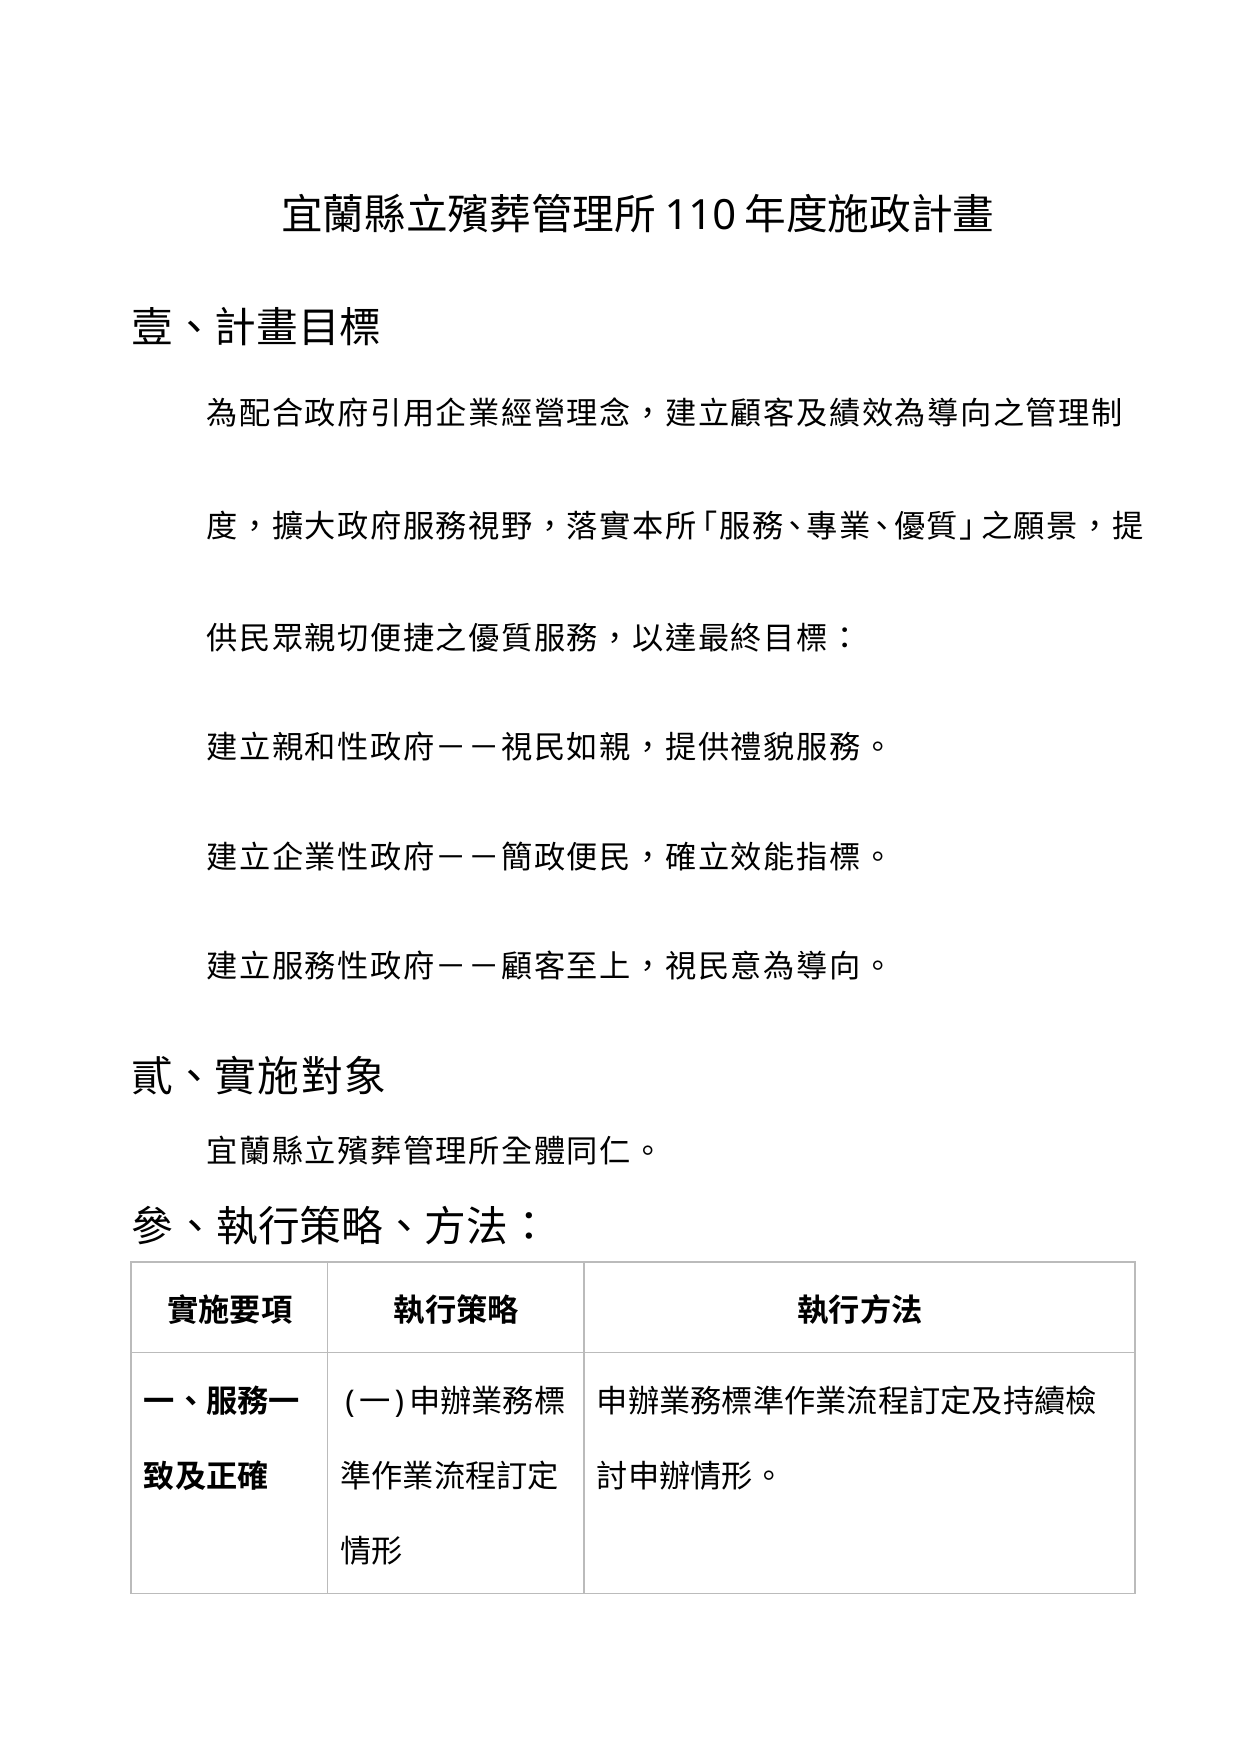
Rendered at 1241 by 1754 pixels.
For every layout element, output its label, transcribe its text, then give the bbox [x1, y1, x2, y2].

table_header 實施要項 [132, 1263, 327, 1352]
text 為配合政府引用企業經營理念，建立顧客及績效為導向之管理制度，擴大政府服務視野，落實本所「服務、專業、優質」之願景，提供民眾親切便捷之優質服務，以達最終目標： [206, 373, 1144, 673]
text 建立親和性政府－－視民如親，提供禮貌服務。 [206, 708, 1144, 783]
text 貳、實施對象 [131, 1036, 1144, 1111]
table_cell 一、服務一致及正確 [132, 1353, 327, 1592]
text 參、執行策略、方法： [131, 1186, 1144, 1261]
table_header 執行策略 [328, 1263, 583, 1352]
text 壹、計畫目標 [131, 286, 1144, 361]
text 建立企業性政府－－簡政便民，確立效能指標。 [206, 817, 1144, 892]
text 宜蘭縣立殯葬管理所110年度施政計畫 [131, 174, 1144, 249]
text 建立服務性政府－－顧客至上，視民意為導向。 [206, 927, 1144, 1002]
table_header 執行方法 [585, 1263, 1134, 1352]
text 宜蘭縣立殯葬管理所全體同仁。 [206, 1111, 1144, 1186]
table_cell 申辦業務標準作業流程訂定及持續檢討申辦情形。 [585, 1353, 1134, 1592]
table_cell (一)申辦業務標準作業流程訂定情形 [328, 1353, 583, 1592]
